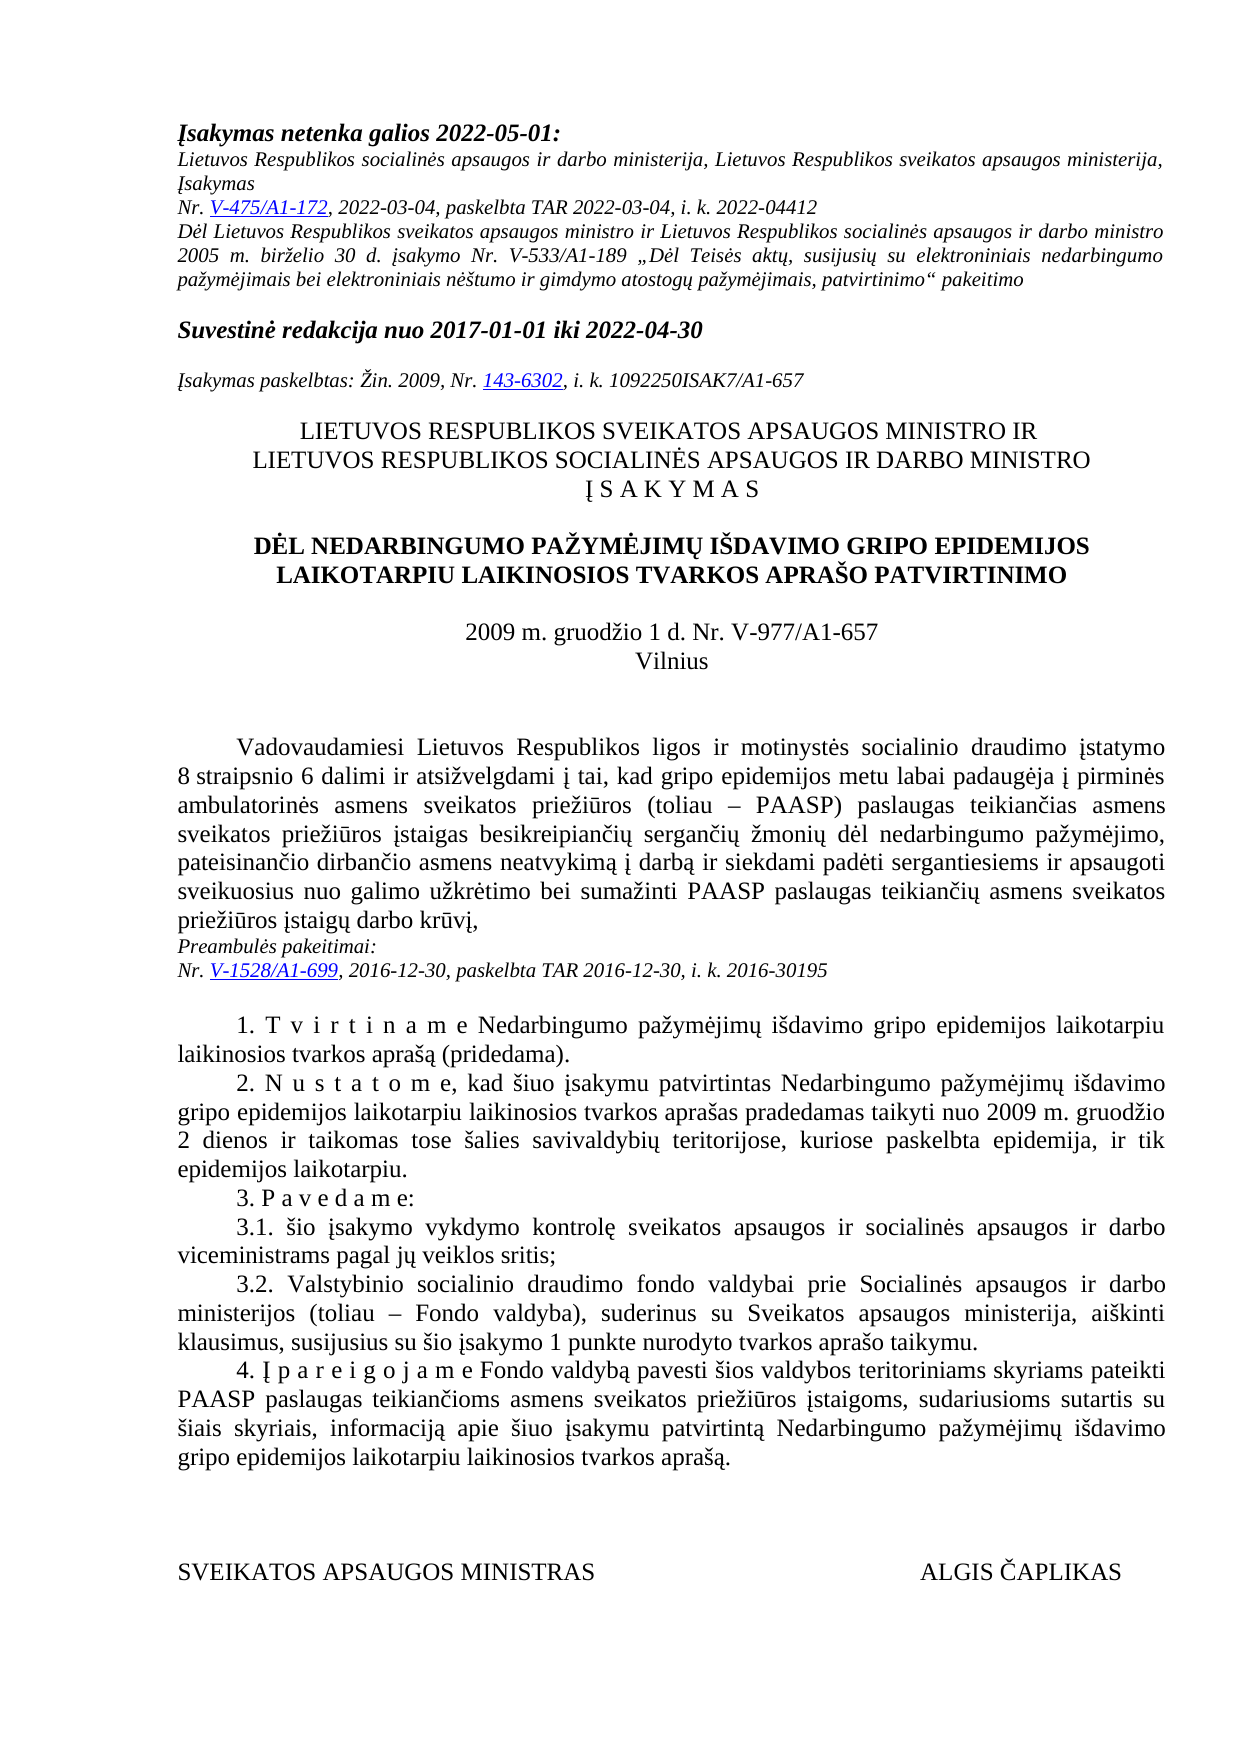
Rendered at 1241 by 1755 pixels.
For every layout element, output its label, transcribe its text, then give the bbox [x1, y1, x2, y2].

text 2009 m. gruodžio 1 d. Nr. V-977/A1-657 [177, 617, 1166, 646]
text 3.2. Valstybinio socialinio draudimo fondo valdybai prie Socialinės apsaugos ir darbo ministerijos (toliau – Fondo valdyba), suderinus su Sveikatos apsaugos ministerija, aiškinti klausimus, susijusius su šio įsakymo 1 punkte nurodyto tvarkos aprašo taikymu. [177, 1269, 1166, 1356]
text Nr. V-475/A1-172, 2022-03-04, paskelbta TAR 2022-03-04, i. k. 2022-04412 [177, 195, 1166, 219]
text 1. T v i r t i n a m e Nedarbingumo pažymėjimų išdavimo gripo epidemijos laikotarpiu laikinosios tvarkos aprašą (pridedama). [177, 1011, 1166, 1068]
text SVEIKATOS APSAUGOS MINISTRAS ALGIS ČAPLIKAS [177, 1557, 1166, 1586]
text Įsakymas netenka galios 2022-05-01: [177, 118, 1166, 147]
text Vadovaudamiesi Lietuvos Respublikos ligos ir motinystės socialinio draudimo įstatymo 8 straipsnio 6 dalimi ir atsižvelgdami į tai, kad gripo epidemijos metu labai padaugėja į pirminės ambulatorinės asmens sveikatos priežiūros (toliau – PAASP) paslaugas teikiančias asmens sveikatos priežiūros įstaigas besikreipiančių sergančių žmonių dėl nedarbingumo pažymėjimo, pateisinančio dirbančio asmens neatvykimą į darbą ir siekdami padėti sergantiesiems ir apsaugoti sveikuosius nuo galimo užkrėtimo bei sumažinti PAASP paslaugas teikiančių asmens sveikatos priežiūros įstaigų darbo krūvį, [177, 732, 1166, 934]
text Į S A K Y M A S [177, 474, 1166, 502]
text Vilnius [177, 646, 1166, 675]
text Preambulės pakeitimai: [177, 934, 1166, 958]
text 3. P a v e d a m e: [177, 1183, 1166, 1212]
text 3.1. šio įsakymo vykdymo kontrolę sveikatos apsaugos ir socialinės apsaugos ir darbo viceministrams pagal jų veiklos sritis; [177, 1212, 1166, 1269]
text Įsakymas paskelbtas: Žin. 2009, Nr. 143-6302, i. k. 1092250ISAK7/A1-657 [177, 368, 1166, 392]
text Lietuvos Respublikos socialinės apsaugos ir darbo ministerija, Lietuvos Respublikos sveikatos apsaugos ministerija, Įsakymas [177, 147, 1166, 195]
text 4. Į p a r e i g o j a m e Fondo valdybą pavesti šios valdybos teritoriniams skyriams pateikti PAASP paslaugas teikiančioms asmens sveikatos priežiūros įstaigoms, sudariusioms sutartis su šiais skyriais, informaciją apie šiuo įsakymu patvirtintą Nedarbingumo pažymėjimų išdavimo gripo epidemijos laikotarpiu laikinosios tvarkos aprašą. [177, 1356, 1166, 1471]
text Nr. V-1528/A1-699, 2016-12-30, paskelbta TAR 2016-12-30, i. k. 2016-30195 [177, 958, 1166, 982]
text 2. N u s t a t o m e, kad šiuo įsakymu patvirtintas Nedarbingumo pažymėjimų išdavimo gripo epidemijos laikotarpiu laikinosios tvarkos aprašas pradedamas taikyti nuo 2009 m. gruodžio 2 dienos ir taikomas tose šalies savivaldybių teritorijose, kuriose paskelbta epidemija, ir tik epidemijos laikotarpiu. [177, 1068, 1166, 1183]
text LIETUVOS RESPUBLIKOS SOCIALINĖS APSAUGOS IR DARBO MINISTRO [177, 445, 1166, 474]
text DĖL NEDARBINGUMO PAŽYMĖJIMŲ IŠDAVIMO GRIPO EPIDEMIJOS LAIKOTARPIU LAIKINOSIOS TVARKOS APRAŠO PATVIRTINIMO [177, 531, 1166, 589]
text Dėl Lietuvos Respublikos sveikatos apsaugos ministro ir Lietuvos Respublikos socialinės apsaugos ir darbo ministro 2005 m. birželio 30 d. įsakymo Nr. V-533/A1-189 „Dėl Teisės aktų, susijusių su elektroniniais nedarbingumo pažymėjimais bei elektroniniais nėštumo ir gimdymo atostogų pažymėjimais, patvirtinimo“ pakeitimo [177, 219, 1166, 291]
text LIETUVOS RESPUBLIKOS SVEIKATOS APSAUGOS MINISTRO IR [177, 416, 1166, 445]
text Suvestinė redakcija nuo 2017-01-01 iki 2022-04-30 [177, 315, 1166, 344]
